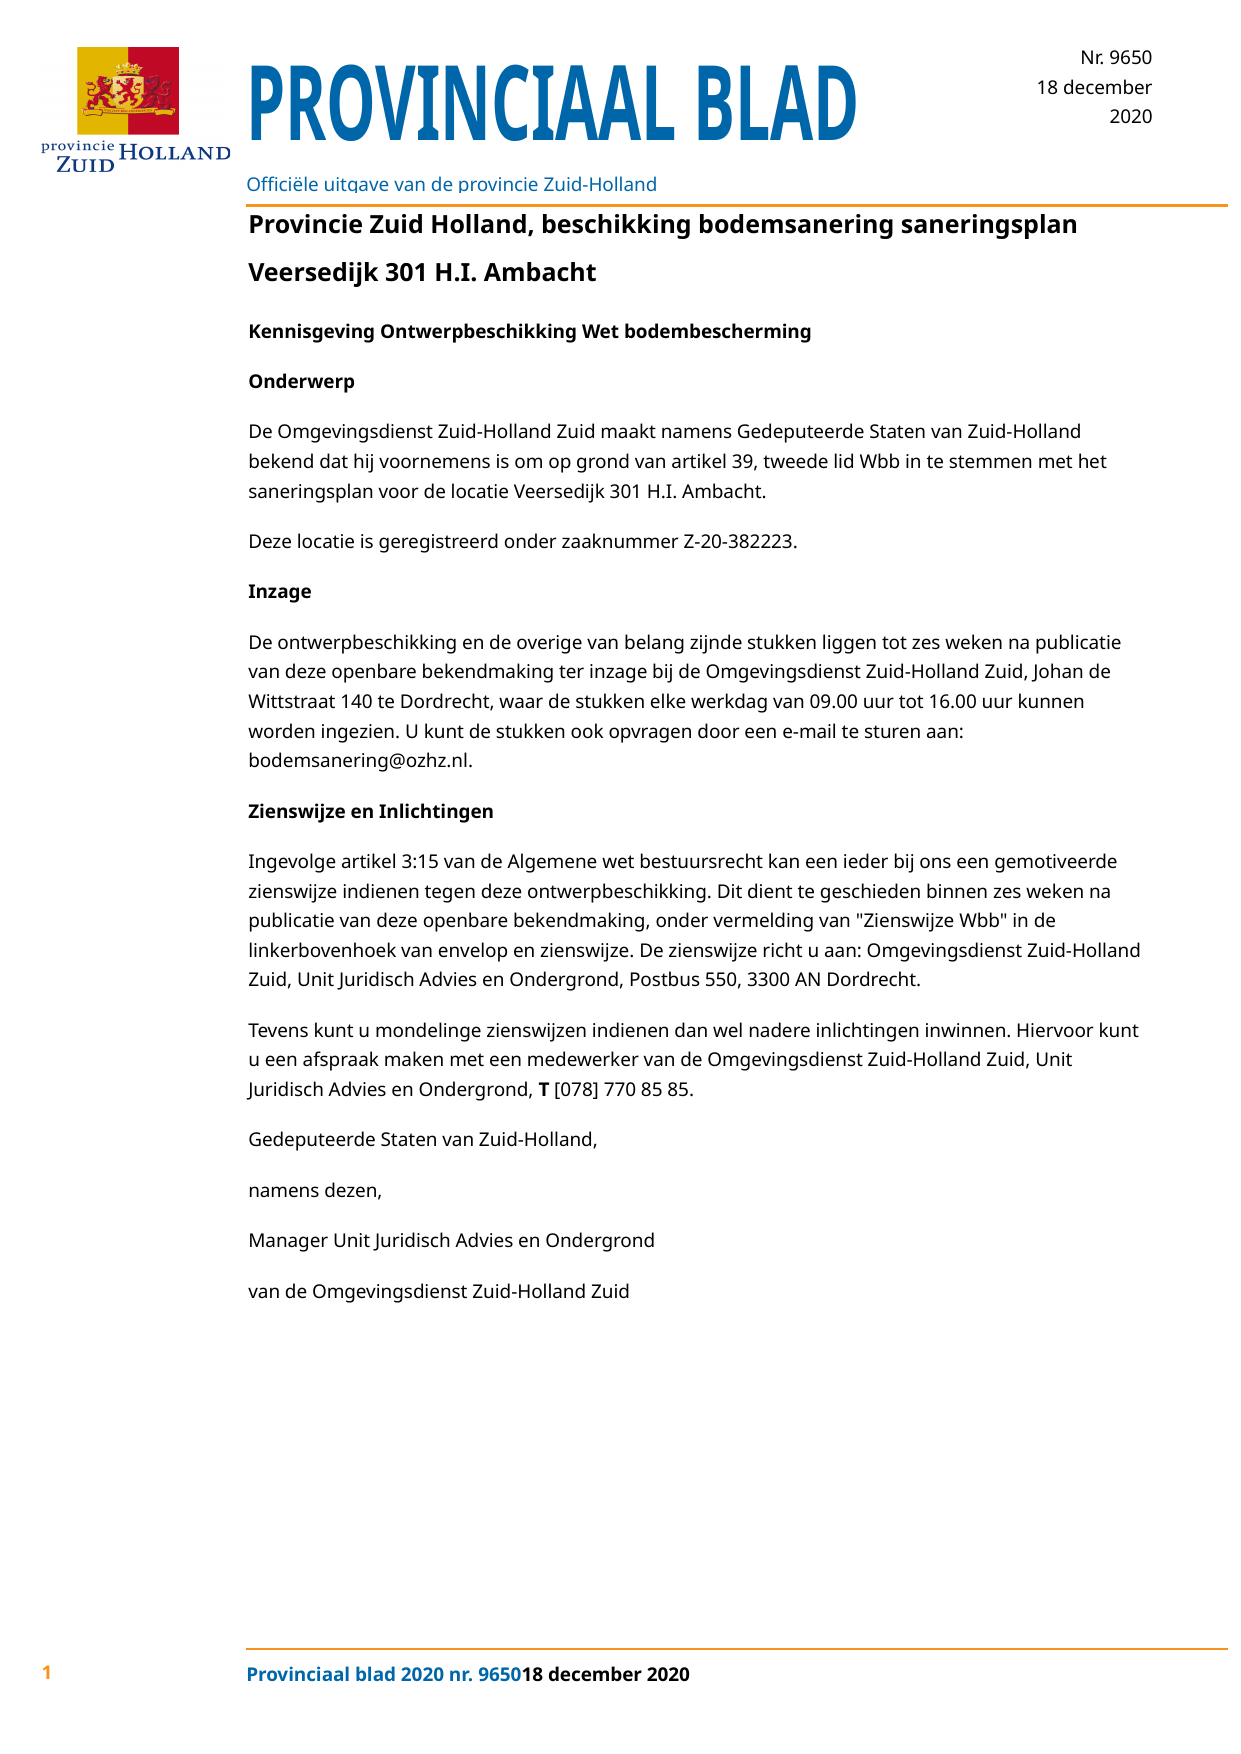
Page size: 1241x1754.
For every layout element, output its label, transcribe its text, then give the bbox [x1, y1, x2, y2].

text Provincie Zuid Holland, beschikking bodemsanering saneringsplan Veersedijk 301 H.I. Ambacht [248, 207, 1152, 288]
text De Omgevingsdienst Zuid-Holland Zuid maakt namens Gedeputeerde Staten van Zuid-Holland bekend dat hij voornemens is om op grond van artikel 39, tweede lid Wbb in te stemmen met het saneringsplan voor de locatie Veersedijk 301 H.I. Ambacht. [248, 419, 1152, 504]
text Gedeputeerde Staten van Zuid-Holland, [248, 1127, 1152, 1152]
text Deze locatie is geregistreerd onder zaaknummer Z-20-382223. [248, 528, 1152, 554]
text Manager Unit Juridisch Advies en Ondergrond [248, 1227, 1152, 1253]
text Onderwerp [248, 368, 1152, 394]
text namens dezen, [248, 1177, 1152, 1203]
text Tevens kunt u mondelinge zienswijzen indienen dan wel nadere inlichtingen inwinnen. Hiervoor kunt u een afspraak maken met een medewerker van de Omgevingsdienst Zuid-Holland Zuid, Unit Juridisch Advies en Ondergrond, T [078] 770 85 85. [248, 1017, 1152, 1102]
text Inzage [248, 579, 1152, 604]
text Zienswijze en Inlichtingen [248, 798, 1152, 824]
picture [41, 47, 231, 172]
text Kennisgeving Ontwerpbeschikking Wet bodembescherming [248, 318, 1152, 344]
text van de Omgevingsdienst Zuid-Holland Zuid [248, 1278, 1152, 1304]
text Ingevolge artikel 3:15 van de Algemene wet bestuursrecht kan een ieder bij ons een gemotiveerde zienswijze indienen tegen deze ontwerpbeschikking. Dit dient te geschieden binnen zes weken na publicatie van deze openbare bekendmaking, onder vermelding van "Zienswijze Wbb" in de linkerbovenhoek van envelop en zienswijze. De zienswijze richt u aan: Omgevingsdienst Zuid-Holland Zuid, Unit Juridisch Advies en Ondergrond, Postbus 550, 3300 AN Dordrecht. [248, 848, 1152, 992]
text De ontwerpbeschikking en de overige van belang zijnde stukken liggen tot zes weken na publicatie van deze openbare bekendmaking ter inzage bij de Omgevingsdienst Zuid-Holland Zuid, Johan de Wittstraat 140 te Dordrecht, waar de stukken elke werkdag van 09.00 uur tot 16.00 uur kunnen worden ingezien. U kunt de stukken ook opvragen door een e-mail te sturen aan: bodemsanering@ozhz.nl. [248, 629, 1152, 773]
